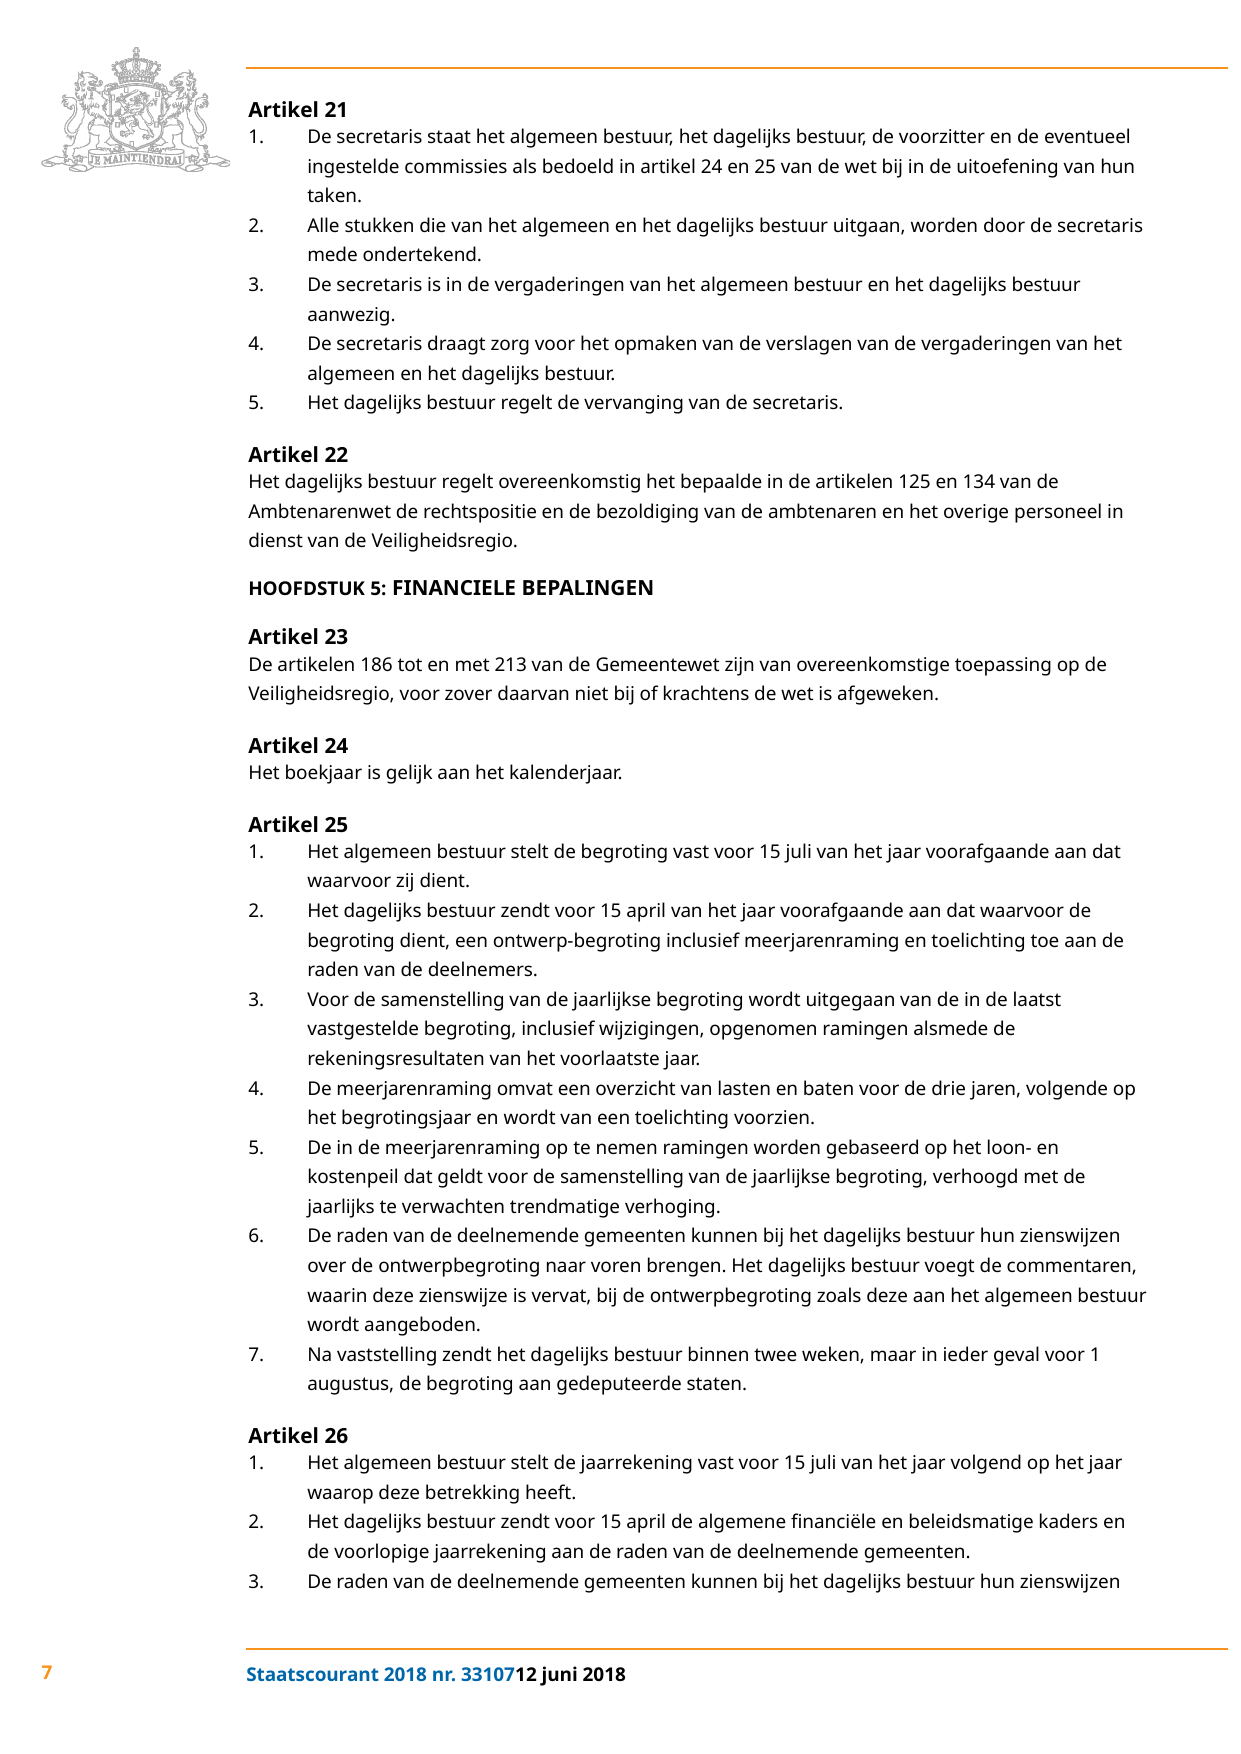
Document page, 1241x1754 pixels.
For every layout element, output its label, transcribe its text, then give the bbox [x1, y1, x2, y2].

list De raden van de deelnemende gemeenten kunnen bij het dagelijks bestuur hun zienswijzen over de ontwerpbegroting naar voren brengen. Het dagelijks bestuur voegt de commentaren, waarin deze zienswijze is vervat, bij de ontwerpbegroting zoals deze aan het algemeen bestuur wordt aangeboden. [248, 1223, 1152, 1337]
list Voor de samenstelling van de jaarlijkse begroting wordt uitgegaan van de in de laatst vastgestelde begroting, inclusief wijzigingen, opgenomen ramingen alsmede de rekeningsresultaten van het voorlaatste jaar. [248, 986, 1152, 1071]
list Het algemeen bestuur stelt de jaarrekening vast voor 15 juli van het jaar volgend op het jaar waarop deze betrekking heeft. [248, 1449, 1152, 1505]
list De secretaris staat het algemeen bestuur, het dagelijks bestuur, de voorzitter en de eventueel ingestelde commissies als bedoeld in artikel 24 en 25 van de wet bij in de uitoefening van hun taken. [248, 123, 1152, 208]
text Artikel 23 [248, 622, 1152, 651]
list Alle stukken die van het algemeen en het dagelijks bestuur uitgaan, worden door de secretaris mede ondertekend. [248, 212, 1152, 267]
list De raden van de deelnemende gemeenten kunnen bij het dagelijks bestuur hun zienswijzen [248, 1568, 1152, 1593]
text Artikel 22 [248, 440, 1152, 468]
list De secretaris draagt zorg voor het opmaken van de verslagen van de vergaderingen van het algemeen en het dagelijks bestuur. [248, 330, 1152, 386]
text Artikel 21 [248, 95, 1152, 123]
text Artikel 24 [248, 731, 1152, 759]
text De artikelen 186 tot en met 213 van de Gemeentewet zijn van overeenkomstige toepassing op de Veiligheidsregio, voor zover daarvan niet bij of krachtens de wet is afgeweken. [248, 651, 1152, 706]
list Het dagelijks bestuur zendt voor 15 april de algemene financiële en beleidsmatige kaders en de voorlopige jaarrekening aan de raden van de deelnemende gemeenten. [248, 1509, 1152, 1564]
text Artikel 26 [248, 1421, 1152, 1449]
picture [41, 47, 231, 172]
list Het dagelijks bestuur regelt de vervanging van de secretaris. [248, 389, 1152, 415]
text Het dagelijks bestuur regelt overeenkomstig het bepaalde in de artikelen 125 en 134 van de Ambtenarenwet de rechtspositie en de bezoldiging van de ambtenaren en het overige personeel in dienst van de Veiligheidsregio. [248, 468, 1152, 553]
list De in de meerjarenraming op te nemen ramingen worden gebaseerd op het loon- en kostenpeil dat geldt voor de samenstelling van de jaarlijkse begroting, verhoogd met de jaarlijks te verwachten trendmatige verhoging. [248, 1134, 1152, 1219]
list De meerjarenraming omvat een overzicht van lasten en baten voor de drie jaren, volgende op het begrotingsjaar en wordt van een toelichting voorzien. [248, 1075, 1152, 1130]
text Artikel 25 [248, 810, 1152, 838]
list Het dagelijks bestuur zendt voor 15 april van het jaar voorafgaande aan dat waarvoor de begroting dient, een ontwerp-begroting inclusief meerjarenraming en toelichting toe aan de raden van de deelnemers. [248, 897, 1152, 982]
list Na vaststelling zendt het dagelijks bestuur binnen twee weken, maar in ieder geval voor 1 augustus, de begroting aan gedeputeerde staten. [248, 1341, 1152, 1396]
list Het algemeen bestuur stelt de begroting vast voor 15 juli van het jaar voorafgaande aan dat waarvoor zij dient. [248, 838, 1152, 893]
list De secretaris is in de vergaderingen van het algemeen bestuur en het dagelijks bestuur aanwezig. [248, 271, 1152, 326]
text HOOFDSTUK 5: FINANCIELE BEPALINGEN [248, 573, 1152, 602]
text Het boekjaar is gelijk aan het kalenderjaar. [248, 759, 1152, 785]
